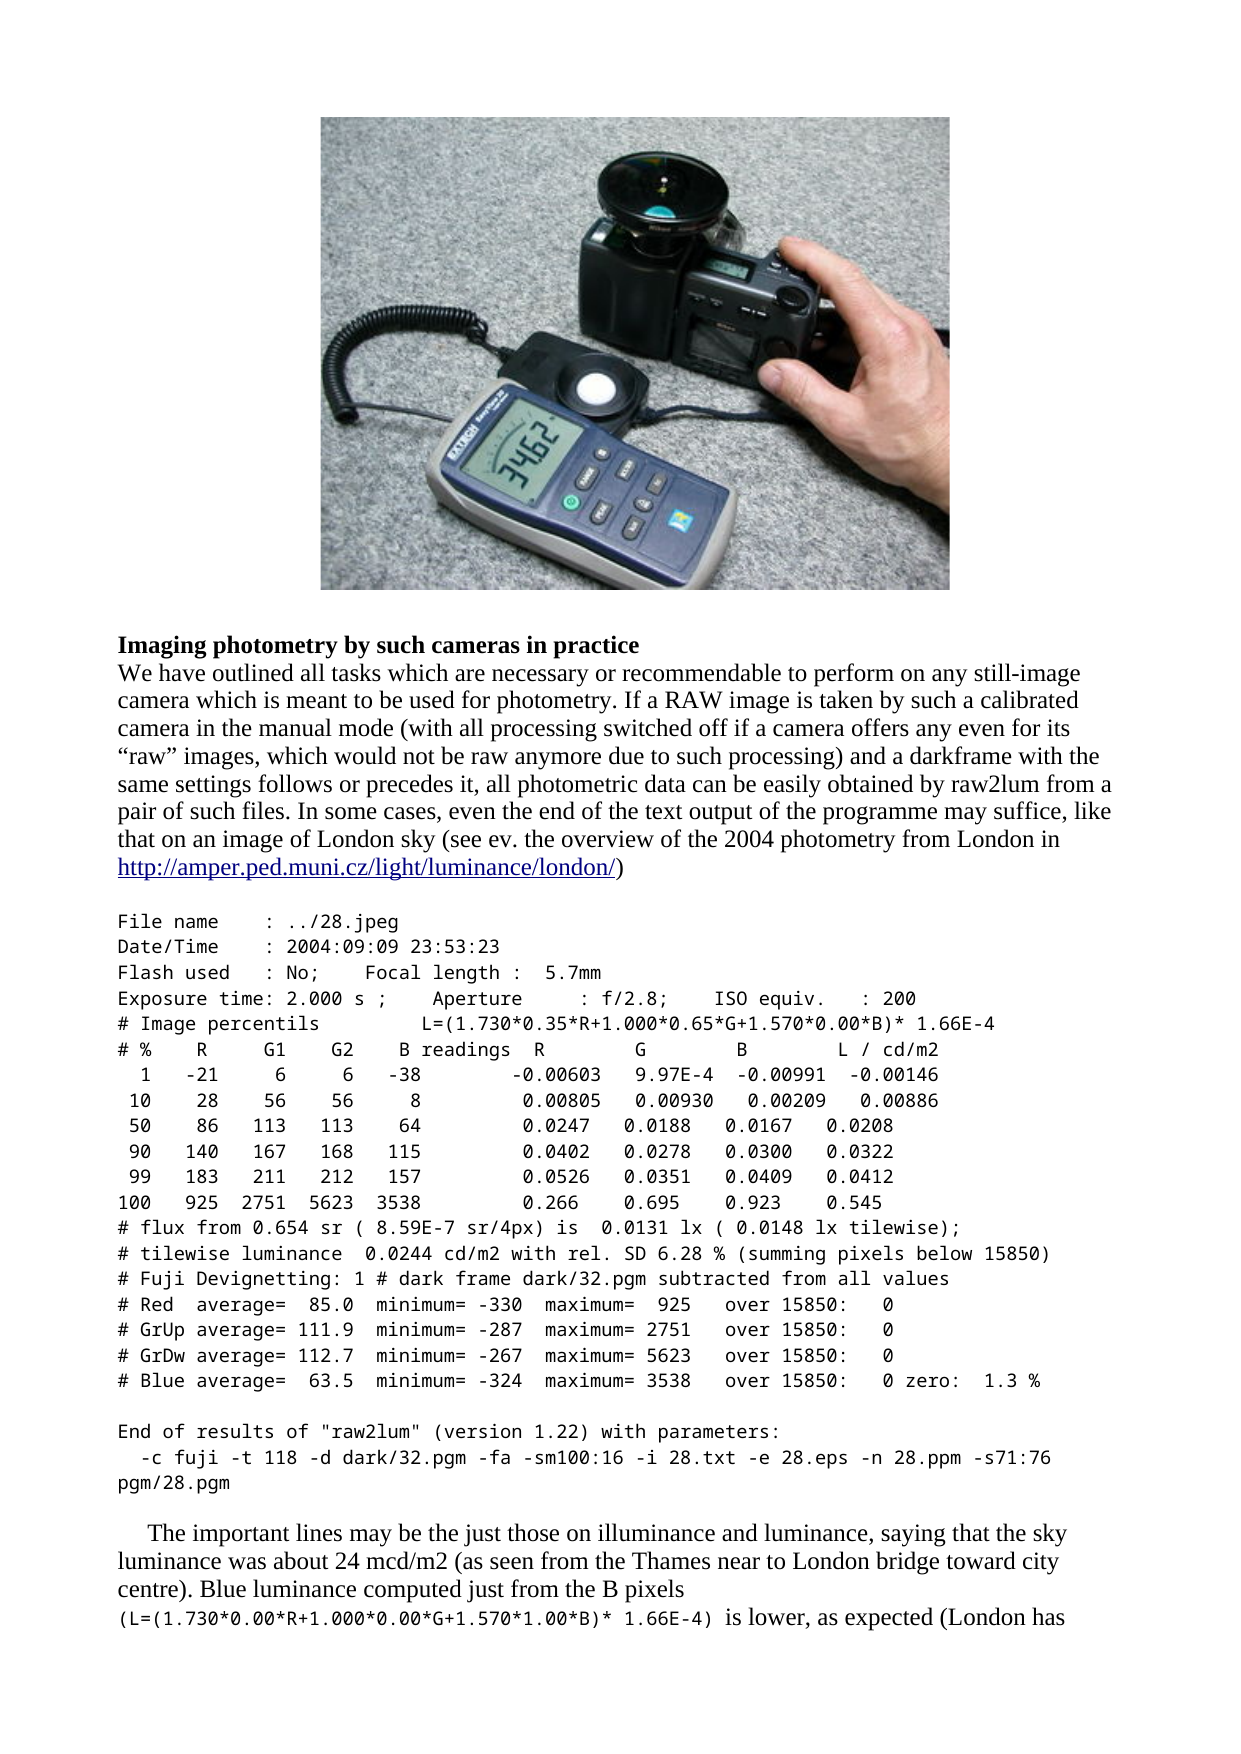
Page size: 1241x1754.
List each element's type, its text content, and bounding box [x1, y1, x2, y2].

text We have outlined all tasks which are necessary or recommendable to perform on any still-image camera which is meant to be used for photometry. If a RAW image is taken by such a calibrated camera in the manual mode (with all processing switched off if a camera offers any even for its “raw” images, which would not be raw anymore due to such processing) and a darkframe with the same settings follows or precedes it, all photometric data can be easily obtained by raw2lum from a pair of such files. In some cases, even the end of the text output of the programme may suffice, like that on an image of London sky (see ev. the overview of the 2004 photometry from London in http://amper.ped.muni.cz/light/luminance/london/) [117, 659, 1123, 881]
text # flux from 0.654 sr ( 8.59E-7 sr/4px) is 0.0131 lx ( 0.0148 lx tilewise); [117, 1214, 1123, 1240]
text 99 183 211 212 157 0.0526 0.0351 0.0409 0.0412 [117, 1163, 1123, 1189]
text # % R G1 G2 B readings R G B L / cd/m2 [117, 1036, 1123, 1061]
text # Red average= 85.0 minimum= -330 maximum= 925 over 15850: 0 [117, 1291, 1123, 1317]
text # GrDw average= 112.7 minimum= -267 maximum= 5623 over 15850: 0 [117, 1342, 1123, 1368]
text Flash used : No; Focal length : 5.7mm [117, 959, 1123, 985]
text Exposure time: 2.000 s ; Aperture : f/2.8; ISO equiv. : 200 [117, 985, 1123, 1010]
text 1 -21 6 6 -38 -0.00603 9.97E-4 -0.00991 -0.00146 [117, 1061, 1123, 1087]
text # Image percentils L=(1.730*0.35*R+1.000*0.65*G+1.570*0.00*B)* 1.66E-4 [117, 1010, 1123, 1036]
text 90 140 167 168 115 0.0402 0.0278 0.0300 0.0322 [117, 1138, 1123, 1163]
text # Fuji Devignetting: 1 # dark frame dark/32.pgm subtracted from all values [117, 1266, 1123, 1291]
text The important lines may be the just those on illuminance and luminance, saying that the sky luminance was about 24 mcd/m2 (as seen from the Thames near to London bridge toward city centre). Blue luminance computed just from the B pixels (L=(1.730*0.00*R+1.000*0.00*G+1.570*1.00*B)* 1.66E-4) is lower, as expected (London has [117, 1519, 1123, 1630]
text Date/Time : 2004:09:09 23:53:23 [117, 934, 1123, 959]
text File name : ../28.jpeg [117, 908, 1123, 934]
text -c fuji -t 118 -d dark/32.pgm -fa -sm100:16 -i 28.txt -e 28.eps -n 28.ppm -s71:76 pgm/28.pgm [117, 1444, 1123, 1495]
text 10 28 56 56 8 0.00805 0.00930 0.00209 0.00886 [117, 1087, 1123, 1112]
text 50 86 113 113 64 0.0247 0.0188 0.0167 0.0208 [117, 1112, 1123, 1138]
picture [320, 117, 950, 590]
text # GrUp average= 111.9 minimum= -287 maximum= 2751 over 15850: 0 [117, 1317, 1123, 1342]
subtitle Imaging photometry by such cameras in practice [117, 631, 1123, 659]
text # Blue average= 63.5 minimum= -324 maximum= 3538 over 15850: 0 zero: 1.3 % [117, 1368, 1123, 1393]
text 100 925 2751 5623 3538 0.266 0.695 0.923 0.545 [117, 1189, 1123, 1214]
text End of results of "raw2lum" (version 1.22) with parameters: [117, 1419, 1123, 1444]
text # tilewise luminance 0.0244 cd/m2 with rel. SD 6.28 % (summing pixels below 15850) [117, 1240, 1123, 1266]
